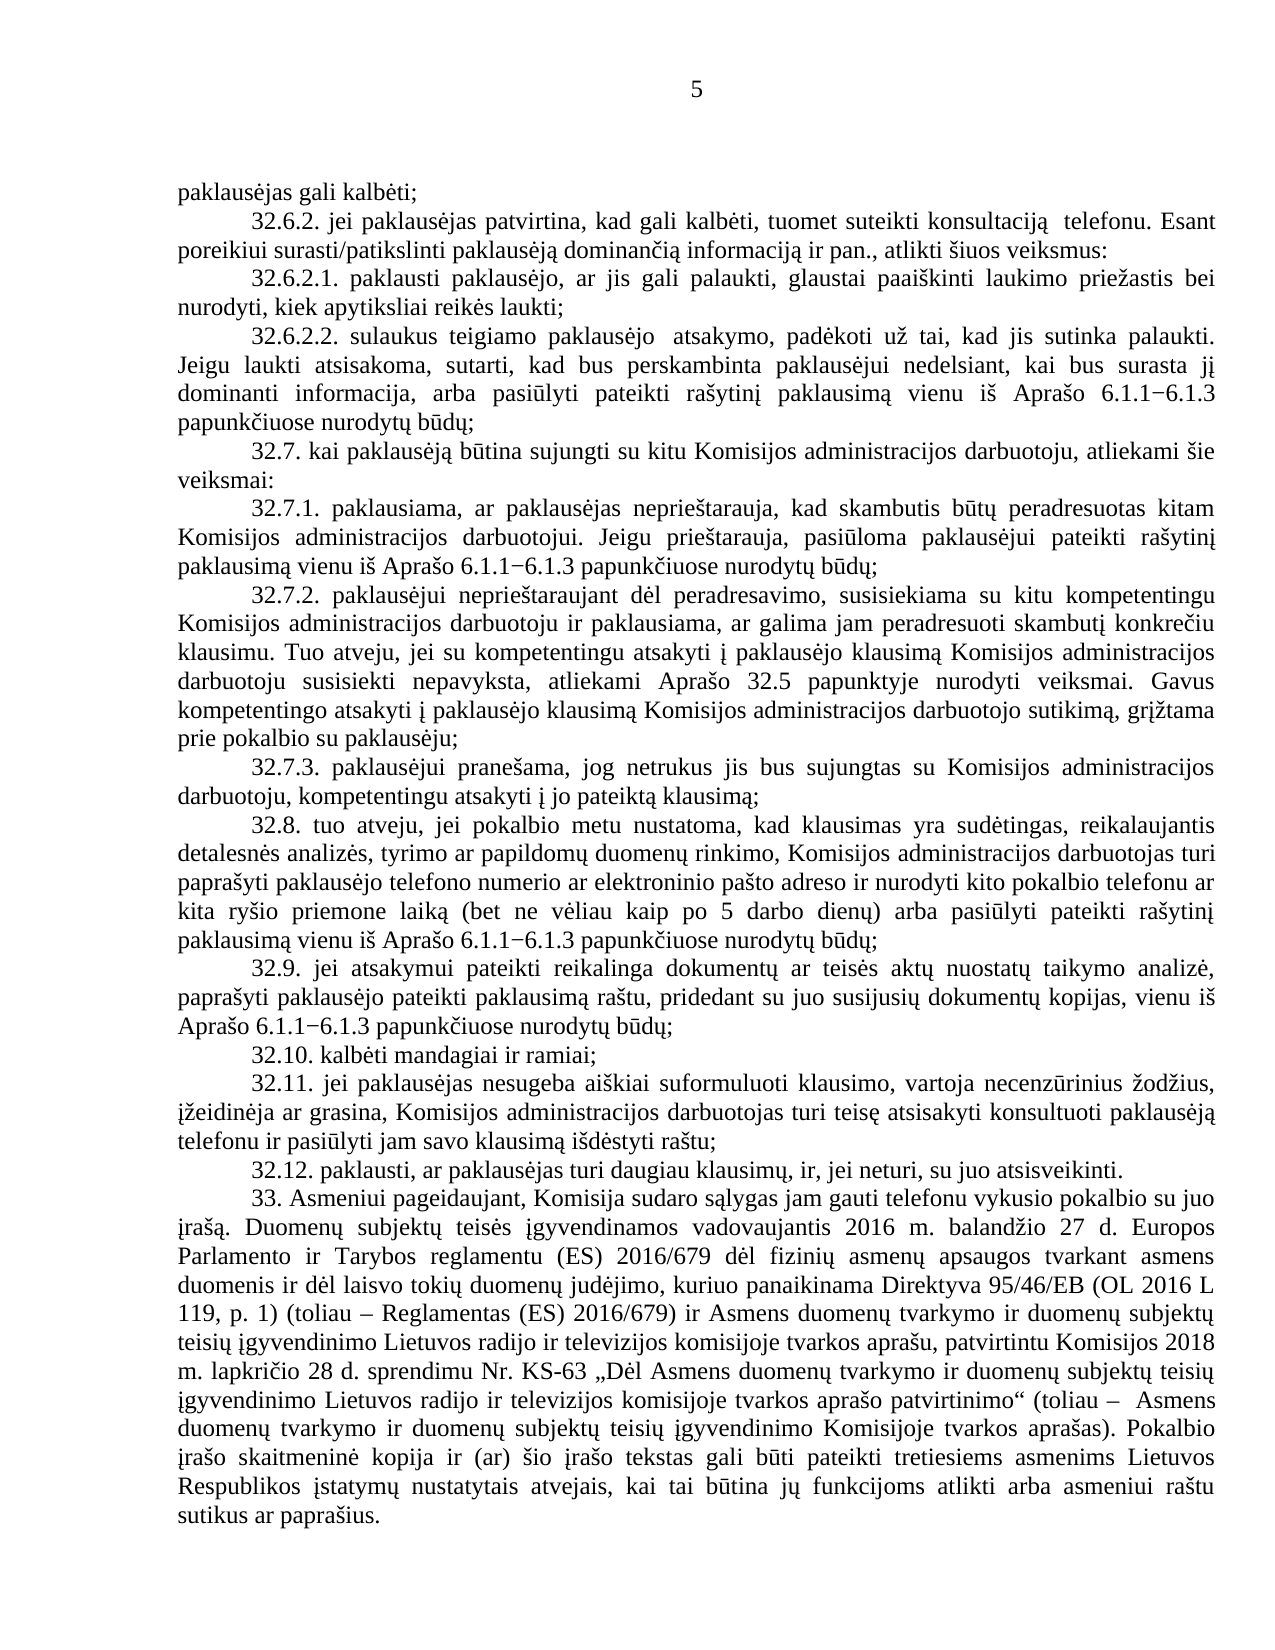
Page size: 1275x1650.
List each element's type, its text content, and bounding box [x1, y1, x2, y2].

text 32.12. paklausti, ar paklausėjas turi daugiau klausimų, ir, jei neturi, su juo atsisveikinti. [177, 1155, 1216, 1183]
text 32.8. tuo atveju, jei pokalbio metu nustatoma, kad klausimas yra sudėtingas, reikalaujantis detalesnės analizės, tyrimo ar papildomų duomenų rinkimo, Komisijos administracijos darbuotojas turi paprašyti paklausėjo telefono numerio ar elektroninio pašto adreso ir nurodyti kito pokalbio telefonu ar kita ryšio priemone laiką (bet ne vėliau kaip po 5 darbo dienų) arba pasiūlyti pateikti rašytinį paklausimą vienu iš Aprašo 6.1.1−6.1.3 papunkčiuose nurodytų būdų; [177, 810, 1216, 953]
text 32.9. jei atsakymui pateikti reikalinga dokumentų ar teisės aktų nuostatų taikymo analizė, paprašyti paklausėjo pateikti paklausimą raštu, pridedant su juo susijusių dokumentų kopijas, vienu iš Aprašo 6.1.1−6.1.3 papunkčiuose nurodytų būdų; [177, 953, 1216, 1040]
text 32.7.3. paklausėjui pranešama, jog netrukus jis bus sujungtas su Komisijos administracijos darbuotoju, kompetentingu atsakyti į jo pateiktą klausimą; [177, 752, 1216, 810]
text 32.11. jei paklausėjas nesugeba aiškiai suformuluoti klausimo, vartoja necenzūrinius žodžius, įžeidinėja ar grasina, Komisijos administracijos darbuotojas turi teisę atsisakyti konsultuoti paklausėją telefonu ir pasiūlyti jam savo klausimą išdėstyti raštu; [177, 1068, 1216, 1155]
text 32.7. kai paklausėją būtina sujungti su kitu Komisijos administracijos darbuotoju, atliekami šie veiksmai: [177, 436, 1216, 493]
text 32.6.2.1. paklausti paklausėjo, ar jis gali palaukti, glaustai paaiškinti laukimo priežastis bei nurodyti, kiek apytiksliai reikės laukti; [177, 263, 1216, 321]
text 33. Asmeniui pageidaujant, Komisija sudaro sąlygas jam gauti telefonu vykusio pokalbio su juo įrašą. Duomenų subjektų teisės įgyvendinamos vadovaujantis 2016 m. balandžio 27 d. Europos Parlamento ir Tarybos reglamentu (ES) 2016/679 dėl fizinių asmenų apsaugos tvarkant asmens duomenis ir dėl laisvo tokių duomenų judėjimo, kuriuo panaikinama Direktyva 95/46/EB (OL 2016 L 119, p. 1) (toliau – Reglamentas (ES) 2016/679) ir Asmens duomenų tvarkymo ir duomenų subjektų teisių įgyvendinimo Lietuvos radijo ir televizijos komisijoje tvarkos aprašu, patvirtintu Komisijos 2018 m. lapkričio 28 d. sprendimu Nr. KS-63 „Dėl Asmens duomenų tvarkymo ir duomenų subjektų teisių įgyvendinimo Lietuvos radijo ir televizijos komisijoje tvarkos aprašo patvirtinimo“ (toliau – Asmens duomenų tvarkymo ir duomenų subjektų teisių įgyvendinimo Komisijoje tvarkos aprašas). Pokalbio įrašo skaitmeninė kopija ir (ar) šio įrašo tekstas gali būti pateikti tretiesiems asmenims Lietuvos Respublikos įstatymų nustatytais atvejais, kai tai būtina jų funkcijoms atlikti arba asmeniui raštu sutikus ar paprašius. [177, 1183, 1216, 1528]
text paklausėjas gali kalbėti; [177, 177, 1216, 206]
text 32.6.2.2. sulaukus teigiamo paklausėjo atsakymo, padėkoti už tai, kad jis sutinka palaukti. Jeigu laukti atsisakoma, sutarti, kad bus perskambinta paklausėjui nedelsiant, kai bus surasta jį dominanti informacija, arba pasiūlyti pateikti rašytinį paklausimą vienu iš Aprašo 6.1.1−6.1.3 papunkčiuose nurodytų būdų; [177, 321, 1216, 436]
text 32.6.2. jei paklausėjas patvirtina, kad gali kalbėti, tuomet suteikti konsultaciją telefonu. Esant poreikiui surasti/patikslinti paklausėją dominančią informaciją ir pan., atlikti šiuos veiksmus: [177, 206, 1216, 263]
text 32.7.2. paklausėjui neprieštaraujant dėl peradresavimo, susisiekiama su kitu kompetentingu Komisijos administracijos darbuotoju ir paklausiama, ar galima jam peradresuoti skambutį konkrečiu klausimu. Tuo atveju, jei su kompetentingu atsakyti į paklausėjo klausimą Komisijos administracijos darbuotoju susisiekti nepavyksta, atliekami Aprašo 32.5 papunktyje nurodyti veiksmai. Gavus kompetentingo atsakyti į paklausėjo klausimą Komisijos administracijos darbuotojo sutikimą, grįžtama prie pokalbio su paklausėju; [177, 580, 1216, 752]
text 32.10. kalbėti mandagiai ir ramiai; [177, 1040, 1216, 1068]
text 32.7.1. paklausiama, ar paklausėjas neprieštarauja, kad skambutis būtų peradresuotas kitam Komisijos administracijos darbuotojui. Jeigu prieštarauja, pasiūloma paklausėjui pateikti rašytinį paklausimą vienu iš Aprašo 6.1.1−6.1.3 papunkčiuose nurodytų būdų; [177, 493, 1216, 580]
